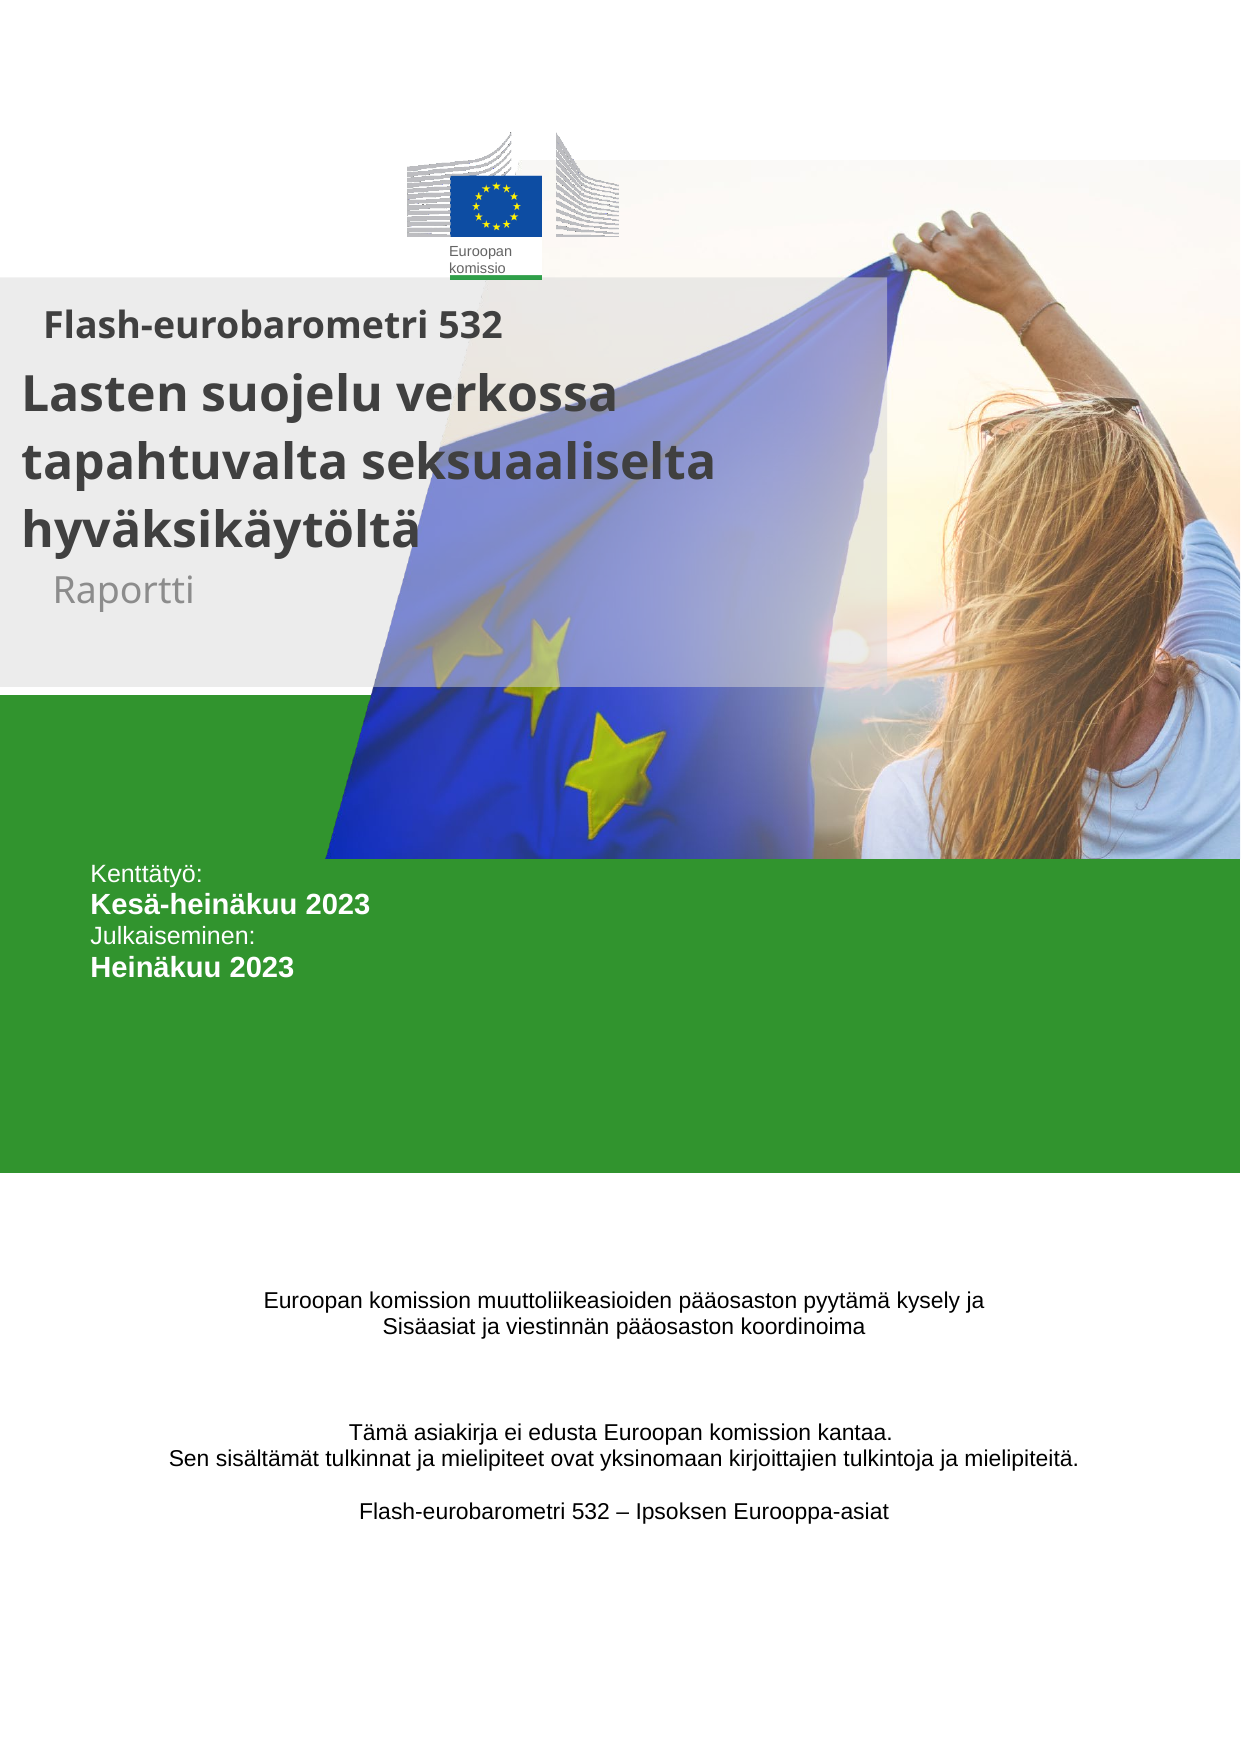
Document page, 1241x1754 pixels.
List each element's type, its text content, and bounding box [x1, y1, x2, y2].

text 67 [325, 277, 888, 687]
picture [325, 132, 1241, 859]
text 67 [333, 525, 344, 541]
text 67 [325, 457, 337, 463]
text 67 [328, 466, 337, 474]
